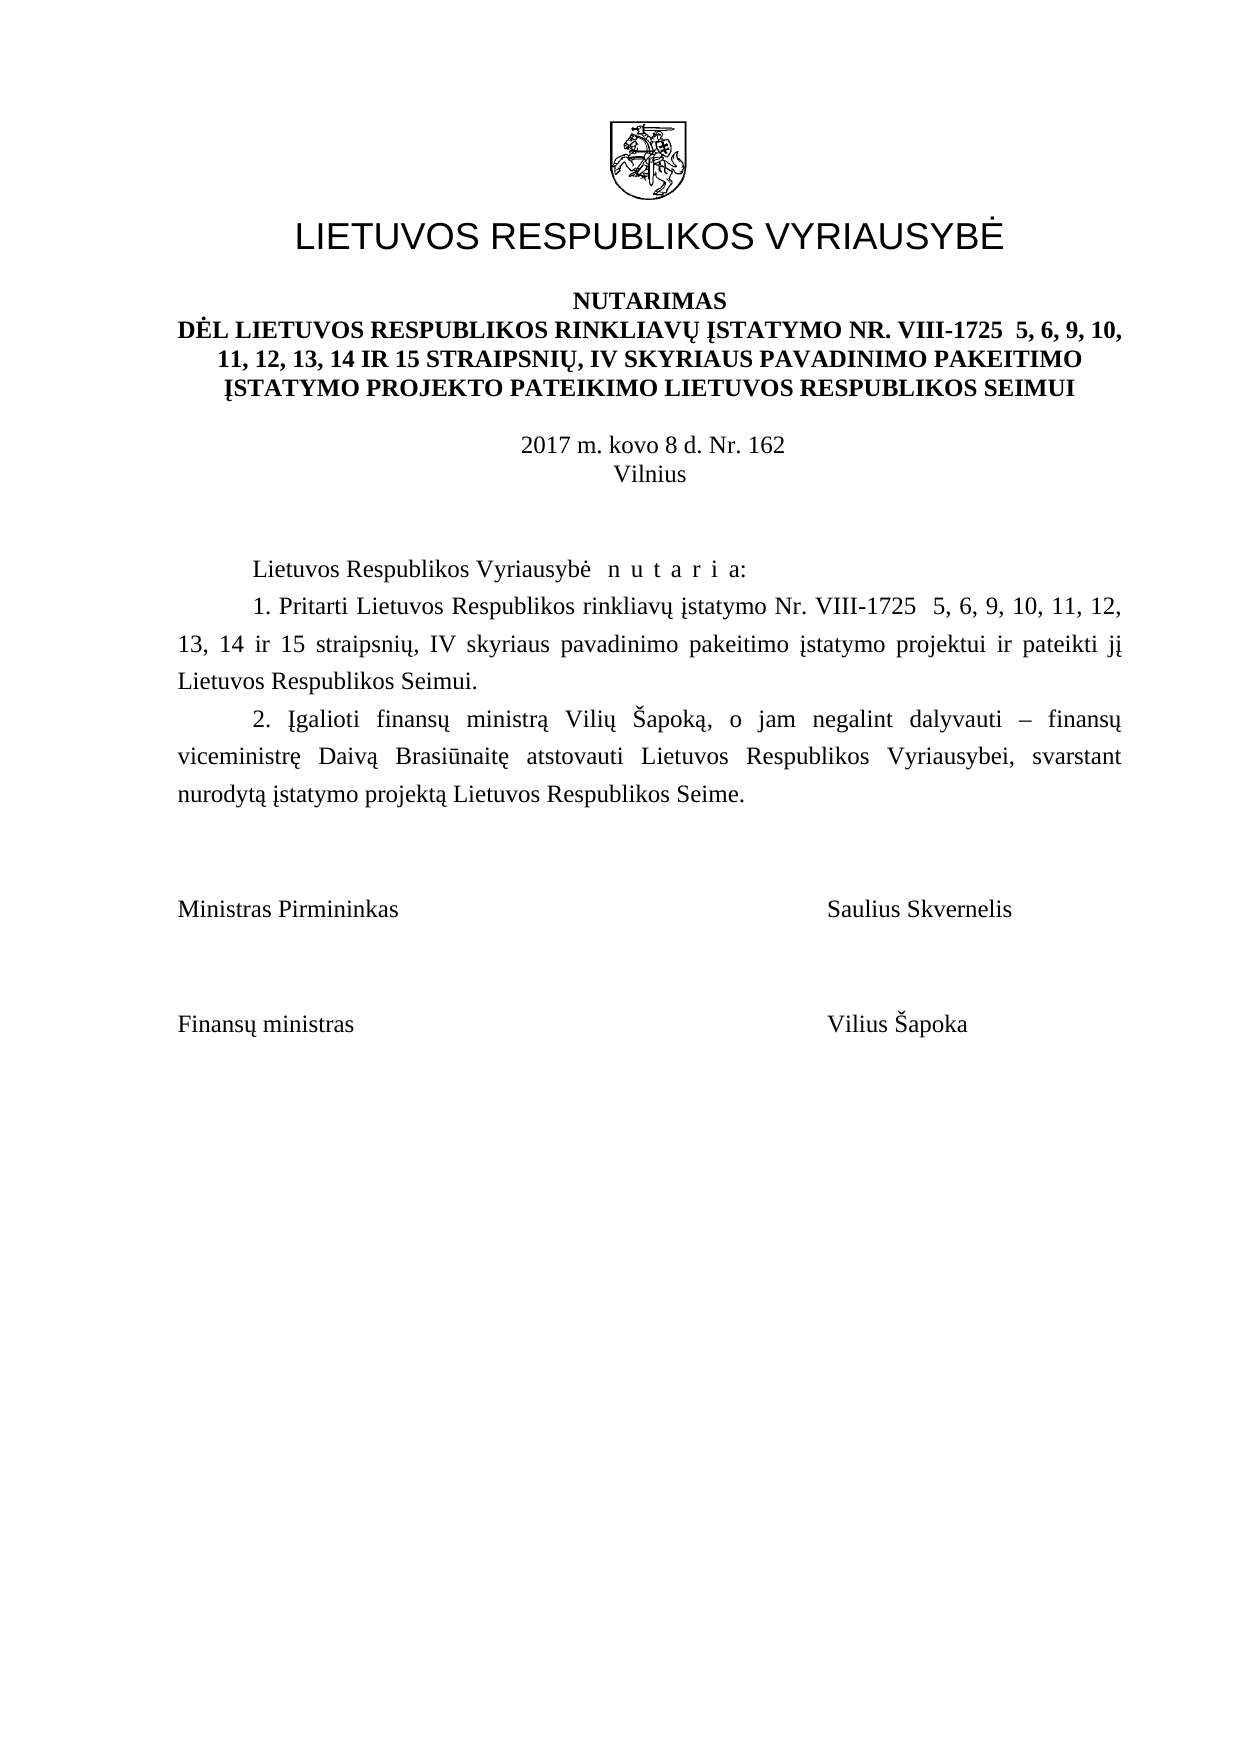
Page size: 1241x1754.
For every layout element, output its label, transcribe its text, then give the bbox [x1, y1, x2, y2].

text Ministras Pirmininkas Saulius Skvernelis [177, 894, 1122, 923]
text Vilnius [177, 459, 1122, 488]
text 2. Įgalioti finansų ministrą Vilių Šapoką, o jam negalint dalyvauti – finansų viceministrę Daivą Brasiūnaitę atstovauti Lietuvos Respublikos Vyriausybei, svarstant nurodytą įstatymo projektą Lietuvos Respublikos Seime. [177, 695, 1122, 808]
text 1. Pritarti Lietuvos Respublikos rinkliavų įstatymo Nr. VIII-1725 5, 6, 9, 10, 11, 12, 13, 14 ir 15 straipsnių, IV skyriaus pavadinimo pakeitimo įstatymo projektui ir pateikti jį Lietuvos Respublikos Seimui. [177, 583, 1122, 695]
text DĖL LIETUVOS RESPUBLIKOS RINKLIAVŲ ĮSTATYMO NR. VIII-1725 5, 6, 9, 10, 11, 12, 13, 14 IR 15 STRAIPSNIų, IV SKYRIAUS PAVADINIMO PAKEITIMO ĮSTATYMO PROJEKTO PATEIKIMO LIETUVOS RESPUBLIKOS SEIMUI [177, 315, 1122, 401]
text Finansų ministras Vilius Šapoka [177, 1009, 1122, 1038]
text Lietuvos Respublikos Vyriausybė [177, 214, 1122, 258]
text 2017 m. kovo 8 d. Nr. 162 [177, 430, 1122, 459]
text Lietuvos Respublikos Vyriausybė nutaria: [177, 545, 1122, 583]
text nutarimas [177, 286, 1122, 315]
